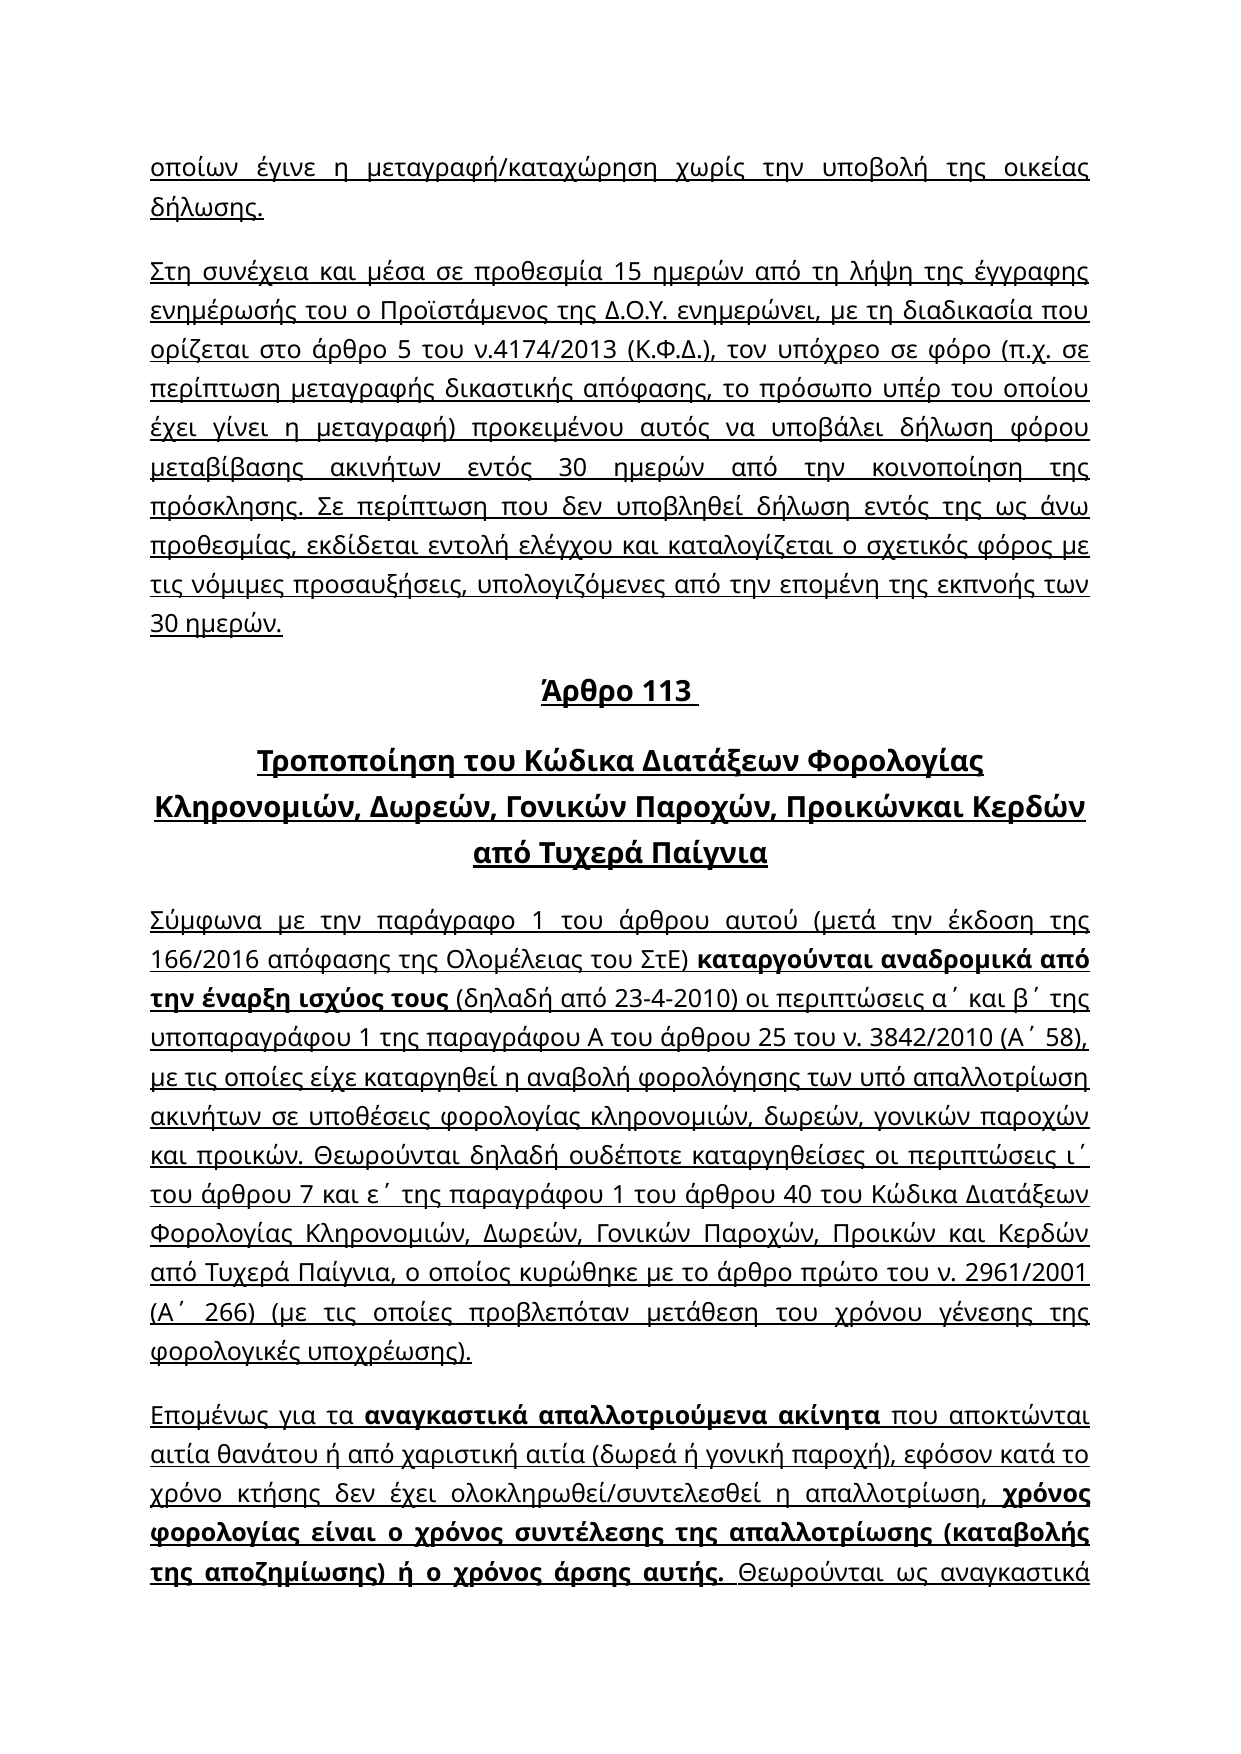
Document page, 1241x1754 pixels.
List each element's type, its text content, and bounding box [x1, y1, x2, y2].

subtitle Τροποποίηση του Κώδικα Διατάξεων Φορολογίας Κληρονομιών, Δωρεών, Γονικών Παροχών, Προικώνκαι Κερδών από Τυχερά Παίγνια [150, 741, 1090, 872]
subtitle Άρθρο 113 [150, 670, 1090, 710]
text τις νόμιμες προσαυξήσεις, υπολογιζόμενες από την επομένη της εκπνοής των [150, 558, 1090, 596]
text 166/2016 απόφασης της Ολομέλειας του ΣτΕ) καταργούνται αναδρομικά από [150, 933, 1090, 971]
text ακινήτων σε υποθέσεις φορολογίας κληρονομιών, δωρεών, γονικών παροχών [150, 1090, 1090, 1127]
text του άρθρου 7 και ε΄ της παραγράφου 1 του άρθρου 40 του Κώδικα Διατάξεων [150, 1168, 1090, 1206]
text 30 ημερών. [150, 597, 1090, 640]
text δήλωσης. [150, 181, 1090, 223]
text χρόνο κτήσης δεν έχει ολοκληρωθεί/συντελεσθεί η απαλλοτρίωση, χρόνος [150, 1467, 1090, 1505]
text υποπαραγράφου 1 της παραγράφου Α του άρθρου 25 του ν. 3842/2010 (Α΄ 58), με τις οποίες είχε καταργηθεί η αναβολή φορολόγησης των υπό απαλλοτρίωση [150, 1012, 1090, 1088]
text από Τυχερά Παίγνια, ο οποίος κυρώθηκε με το άρθρο πρώτο του ν. 2961/2001 [150, 1247, 1090, 1284]
text Στη συνέχεια και μέσα σε προθεσμία 15 ημερών από τη λήψη της έγγραφης ενημέρωσής του ο Προϊστάμενος της Δ.Ο.Υ. ενημερώνει, με τη διαδικασία που [150, 253, 1090, 321]
text της αποζημίωσης) ή o χρόνος άρσης αυτής. Θεωρούνται ως αναγκαστικά [150, 1546, 1090, 1583]
text φορολογικές υποχρέωσης). [150, 1325, 1090, 1367]
text έχει γίνει η μεταγραφή) προκειμένου αυτός να υποβάλει δήλωση φόρου [150, 402, 1090, 439]
text φορολογίας είναι ο χρόνος συντέλεσης της απαλλοτρίωσης (καταβολής [150, 1507, 1090, 1544]
text την έναρξη ισχύος τους (δηλαδή από 23-4-2010) οι περιπτώσεις α΄ και β΄ της [150, 972, 1090, 1010]
text Επομένως για τα αναγκαστικά απαλλοτριούμενα ακίνητα που αποκτώνται [150, 1397, 1090, 1426]
text οποίων έγινε η μεταγραφή/καταχώρηση χωρίς την υποβολή της οικείας [150, 150, 1090, 179]
text αιτία θανάτου ή από χαριστική αιτία (δωρεά ή γονική παροχή), εφόσον κατά το [150, 1428, 1090, 1466]
text Φορολογίας Κληρονομιών, Δωρεών, Γονικών Παροχών, Προικών και Κερδών [150, 1207, 1090, 1245]
text περίπτωση μεταγραφής δικαστικής απόφασης, το πρόσωπο υπέρ του οποίου [150, 362, 1090, 400]
text ορίζεται στο άρθρο 5 του ν.4174/2013 (Κ.Φ.Δ.), τον υπόχρεο σε φόρο (π.χ. σε [150, 323, 1090, 361]
text πρόσκλησης. Σε περίπτωση που δεν υποβληθεί δήλωση εντός της ως άνω [150, 480, 1090, 517]
text μεταβίβασης ακινήτων εντός 30 ημερών από την κοινοποίηση της [150, 441, 1090, 478]
text (Α΄ 266) (με τις οποίες προβλεπόταν μετάθεση του χρόνου γένεσης της [150, 1286, 1090, 1323]
text προθεσμίας, εκδίδεται εντολή ελέγχου και καταλογίζεται ο σχετικός φόρος με [150, 519, 1090, 556]
text και προικών. Θεωρούνται δηλαδή ουδέποτε καταργηθείσες οι περιπτώσεις ι΄ [150, 1129, 1090, 1166]
text Σύμφωνα με την παράγραφο 1 του άρθρου αυτού (μετά την έκδοση της [150, 902, 1090, 931]
